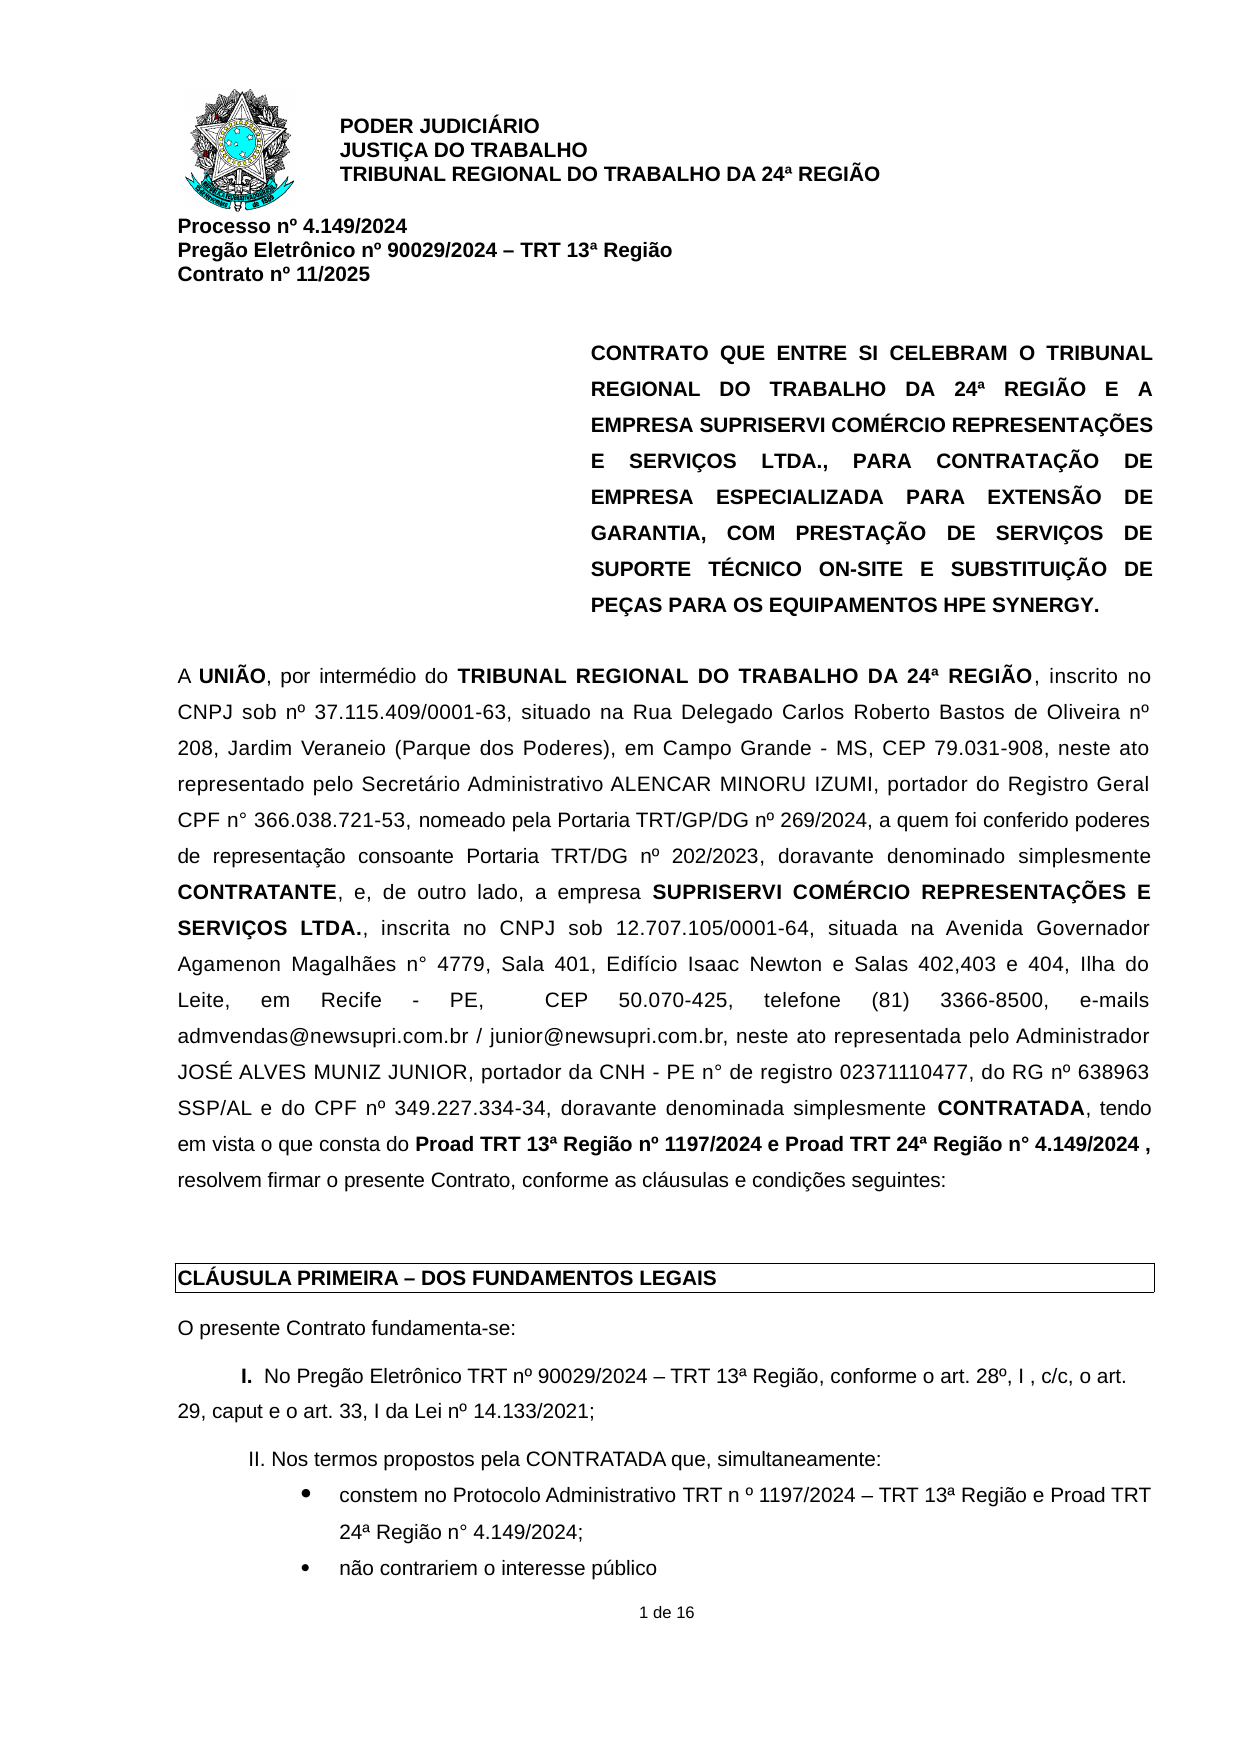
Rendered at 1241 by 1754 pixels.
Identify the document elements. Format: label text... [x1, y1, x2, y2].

text O presente Contrato fundamenta-se: [177, 1316, 1152, 1340]
list não contrariem o interesse público [302, 1556, 1152, 1580]
picture [184, 88, 296, 212]
list constem no Protocolo Administrativo TRT n º 1197/2024 – TRT 13ª Região e Proad TRT 24ª Região n° 4.149/2024; [302, 1483, 1152, 1544]
text II. Nos termos propostos pela CONTRATADA que, simultaneamente: [248, 1447, 1152, 1471]
text CLÁUSULA PRIMEIRA – DOS FUNDAMENTOS LEGAIS [176, 1264, 1154, 1292]
text CONTRATO QUE ENTRE SI CELEBRAM O TRIBUNAL REGIONAL DO TRABALHO DA 24ª REGIÃO E A EMPRESA SUPRISERVI COMÉRCIO REPRESENTAÇÕES E SERVIÇOS LTDA., PARA CONTRATAÇÃO DE EMPRESA ESPECIALIZADA PARA EXTENSÃO DE GARANTIA, COM PRESTAÇÃO DE SERVIÇOS DE SUPORTE TÉCNICO ON-SITE E SUBSTITUIÇÃO DE PEÇAS PARA OS EQUIPAMENTOS HPE SYNERGY. [591, 341, 1153, 616]
text A UNIÃO, por intermédio do TRIBUNAL REGIONAL DO TRABALHO DA 24ª REGIÃO, inscrito no CNPJ sob nº 37.115.409/0001-63, situado na Rua Delegado Carlos Roberto Bastos de Oliveira nº 208, Jardim Veraneio (Parque dos Poderes), em Campo Grande - MS, CEP 79.031-908, neste ato representado pelo Secretário Administrativo ALENCAR MINORU IZUMI, portador do Registro Geral CPF n° 366.038.721-53, nomeado pela Portaria TRT/GP/DG nº 269/2024, a quem foi conferido poderes de representação consoante Portaria TRT/DG nº 202/2023, doravante denominado simplesmente CONTRATANTE, e, de outro lado, a empresa SUPRISERVI COMÉRCIO REPRESENTAÇÕES E SERVIÇOS LTDA., inscrita no CNPJ sob 12.707.105/0001-64, situada na Avenida Governador Agamenon Magalhães n° 4779, Sala 401, Edifício Isaac Newton e Salas 402,403 e 404, Ilha do Leite, em Recife - PE, CEP 50.070-425, telefone (81) 3366-8500, e-mails admvendas@newsupri.com.br / junior@newsupri.com.br, neste ato representada pelo Administrador JOSÉ ALVES MUNIZ JUNIOR, portador da CNH - PE n° de registro 02371110477, do RG nº 638963 SSP/AL e do CPF nº 349.227.334-34, doravante denominada simplesmente CONTRATADA, tendo em vista o que consta do Proad TRT 13ª Região nº 1197/2024 e Proad TRT 24ª Região n° 4.149/2024 , resolvem firmar o presente Contrato, conforme as cláusulas e condições seguintes: [177, 664, 1152, 1191]
text I. No Pregão Eletrônico TRT nº 90029/2024 – TRT 13ª Região, conforme o art. 28º, I , c/c, o art. 29, caput e o art. 33, I da Lei nº 14.133/2021; [177, 1363, 1152, 1423]
